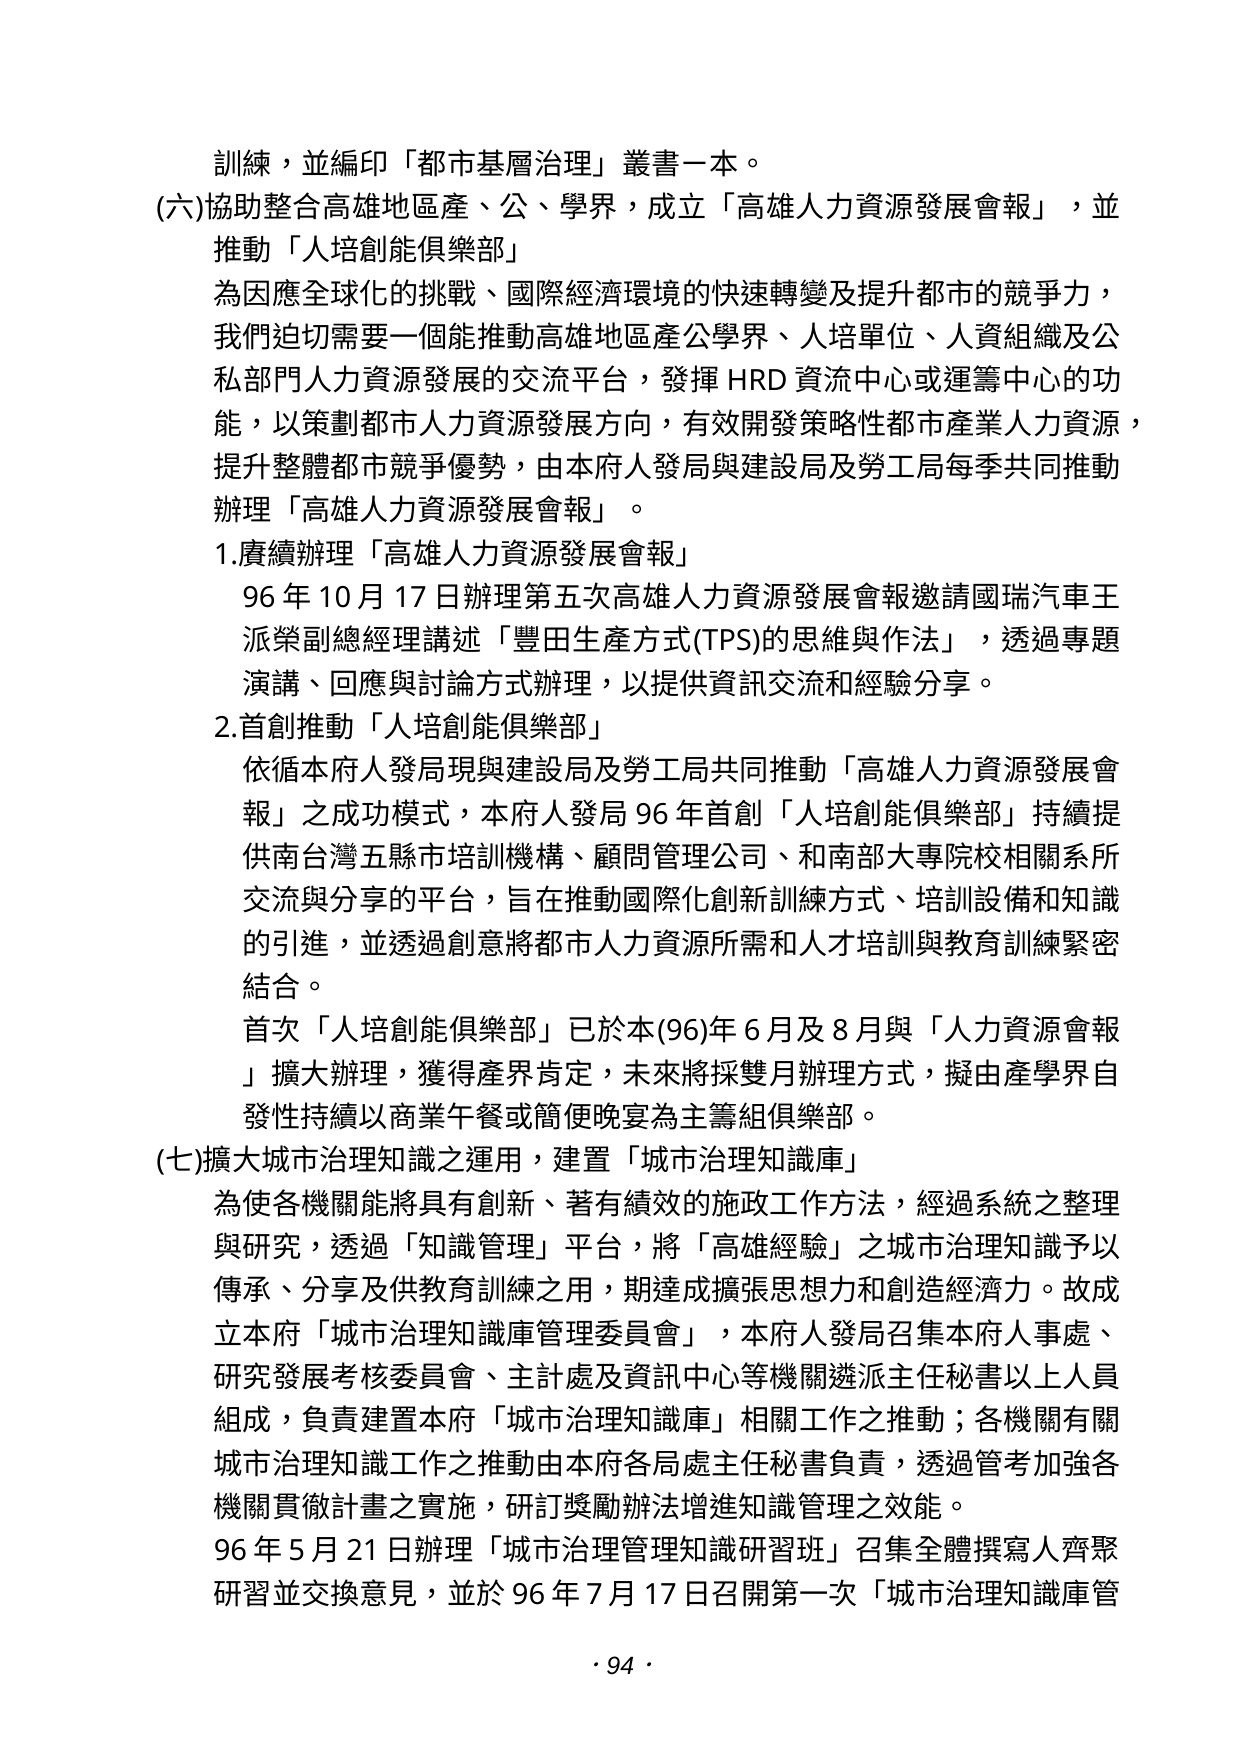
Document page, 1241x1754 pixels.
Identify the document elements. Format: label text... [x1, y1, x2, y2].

text 2.首創推動「人培創能俱樂部」 [213, 703, 1121, 746]
text 依循本府人發局現與建設局及勞工局共同推動「高雄人力資源發展會報」之成功模式，本府人發局96年首創「人培創能俱樂部」持續提供南台灣五縣市培訓機構、顧問管理公司、和南部大專院校相關系所交流與分享的平台，旨在推動國際化創新訓練方式、培訓設備和知識的引進，並透過創意將都市人力資源所需和人才培訓與教育訓練緊密結合。 [242, 746, 1121, 1006]
text 96年10月17日辦理第五次高雄人力資源發展會報邀請國瑞汽車王派榮副總經理講述「豐田生產方式(TPS)的思維與作法」，透過專題演講、回應與討論方式辦理，以提供資訊交流和經驗分享。 [242, 573, 1121, 703]
text 訓練，並編印「都市基層治理」叢書ㄧ本。 [213, 139, 1121, 183]
text (七)擴大城市治理知識之運用，建置「城市治理知識庫」 [156, 1136, 1121, 1179]
text 96年5月21日辦理「城市治理管理知識研習班」召集全體撰寫人齊聚研習並交換意見，並於96年7月17日召開第一次「城市治理知識庫管 [213, 1526, 1121, 1613]
text 為使各機關能將具有創新、著有績效的施政工作方法，經過系統之整理與研究，透過「知識管理」平台，將「高雄經驗」之城市治理知識予以傳承、分享及供教育訓練之用，期達成擴張思想力和創造經濟力。故成立本府「城市治理知識庫管理委員會」，本府人發局召集本府人事處、研究發展考核委員會、主計處及資訊中心等機關遴派主任秘書以上人員組成，負責建置本府「城市治理知識庫」相關工作之推動；各機關有關城市治理知識工作之推動由本府各局處主任秘書負責，透過管考加強各機關貫徹計畫之實施，研訂獎勵辦法增進知識管理之效能。 [213, 1179, 1121, 1526]
text 1.賡續辦理「高雄人力資源發展會報」 [213, 529, 1121, 573]
text 首次「人培創能俱樂部」已於本(96)年6月及8月與「人力資源會報」擴大辦理，獲得產界肯定，未來將採雙月辦理方式，擬由產學界自發性持續以商業午餐或簡便晚宴為主籌組俱樂部。 [242, 1006, 1121, 1136]
text 為因應全球化的挑戰、國際經濟環境的快速轉變及提升都市的競爭力，我們迫切需要一個能推動高雄地區產公學界、人培單位、人資組織及公私部門人力資源發展的交流平台，發揮HRD資流中心或運籌中心的功能，以策劃都市人力資源發展方向，有效開發策略性都市產業人力資源，提升整體都市競爭優勢，由本府人發局與建設局及勞工局每季共同推動辦理「高雄人力資源發展會報」。 [213, 269, 1121, 529]
text (六)協助整合高雄地區產、公、學界，成立「高雄人力資源發展會報」，並推動「人培創能俱樂部」 [156, 183, 1121, 269]
